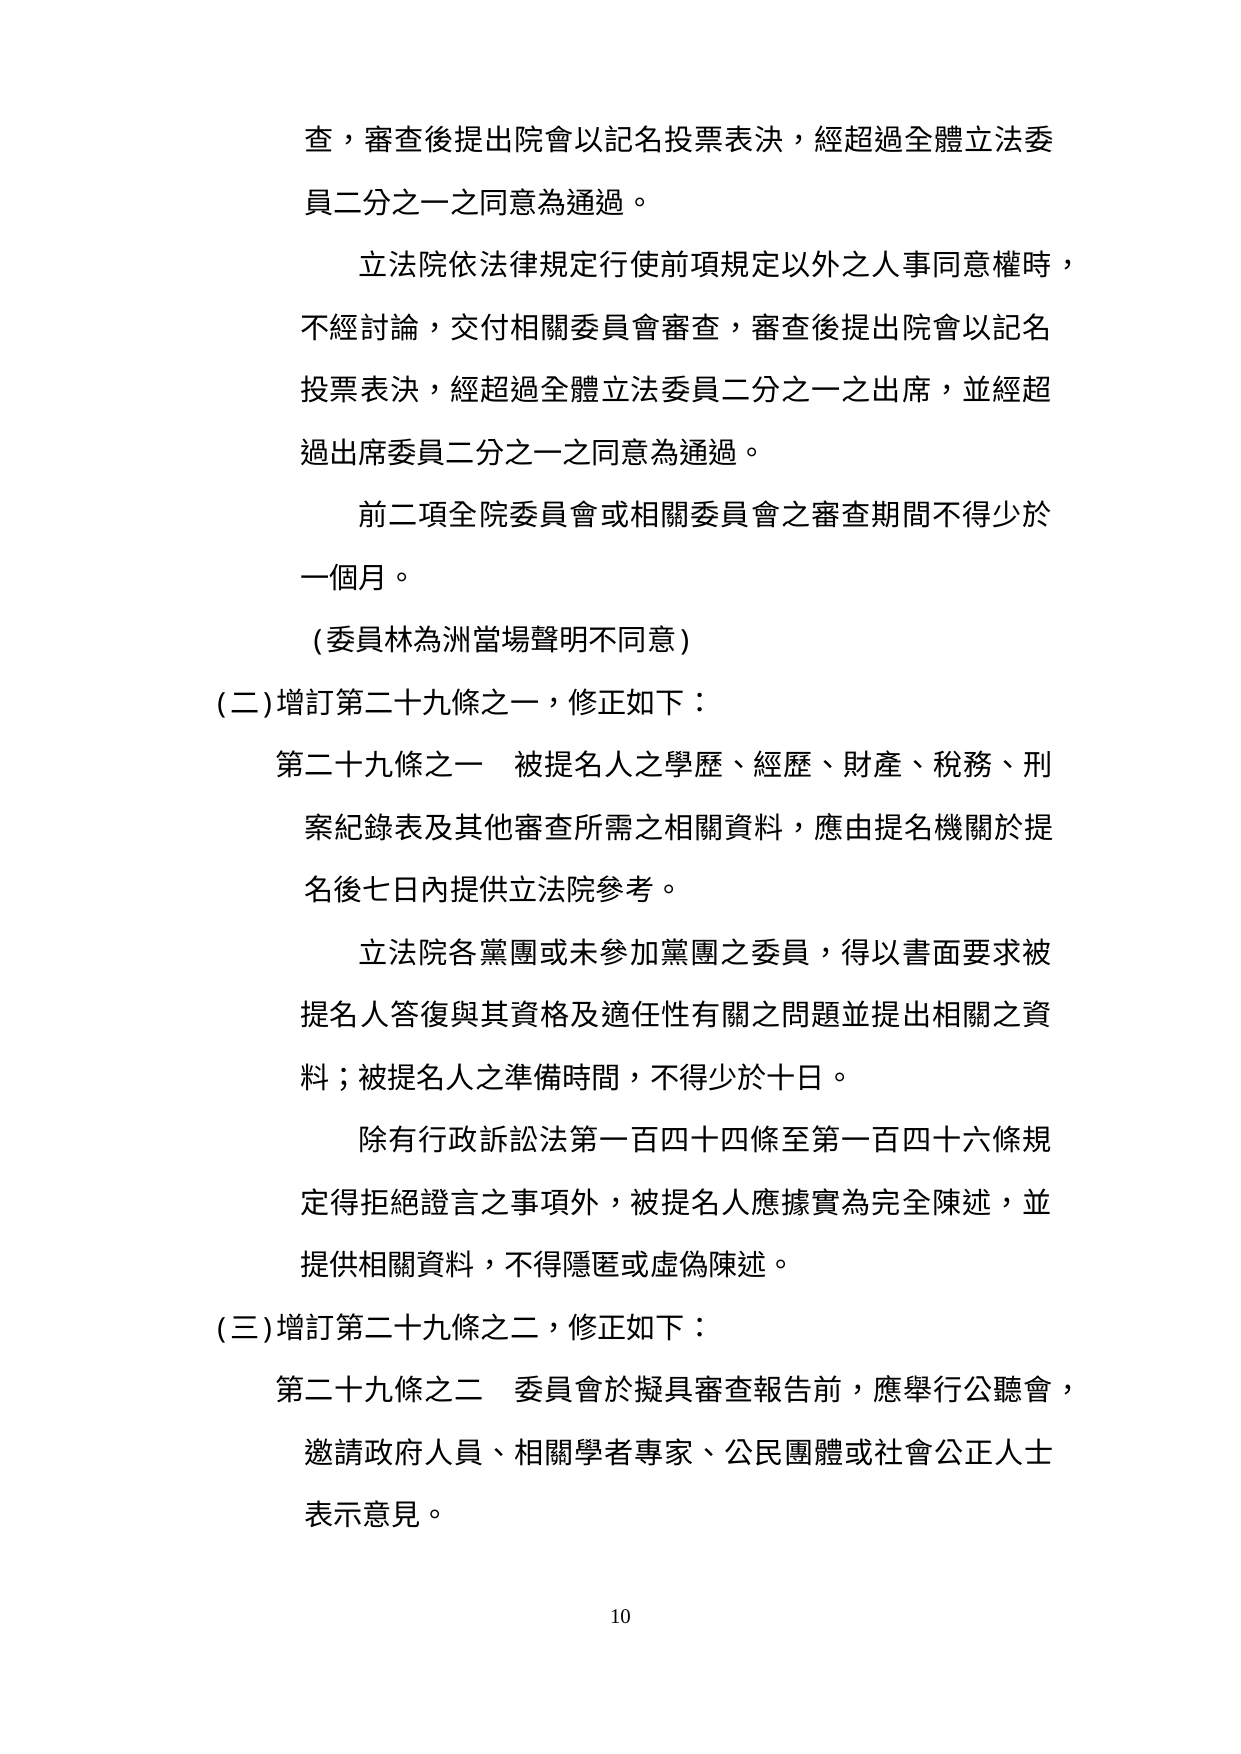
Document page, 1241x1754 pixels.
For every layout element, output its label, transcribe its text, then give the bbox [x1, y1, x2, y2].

text 查，審查後提出院會以記名投票表決，經超過全體立法委員二分之一之同意為通過。 [275, 96, 1053, 221]
text 第二十九條之一 被提名人之學歷、經歷、財產、稅務、刑案紀錄表及其他審查所需之相關資料，應由提名機關於提名後七日內提供立法院參考。 [275, 721, 1053, 909]
text 第二十九條之二 委員會於擬具審查報告前，應舉行公聽會，邀請政府人員、相關學者專家、公民團體或社會公正人士表示意見。 [275, 1346, 1053, 1534]
text 前二項全院委員會或相關委員會之審查期間不得少於一個月。 [300, 471, 1053, 596]
text (委員林為洲當場聲明不同意) [308, 596, 1053, 659]
text 立法院各黨團或未參加黨團之委員，得以書面要求被提名人答復與其資格及適任性有關之問題並提出相關之資料；被提名人之準備時間，不得少於十日。 [300, 909, 1053, 1096]
text (二)增訂第二十九條之一，修正如下： [212, 659, 1053, 721]
text 除有行政訴訟法第一百四十四條至第一百四十六條規定得拒絕證言之事項外，被提名人應據實為完全陳述，並提供相關資料，不得隱匿或虛偽陳述。 [300, 1096, 1053, 1284]
text 立法院依法律規定行使前項規定以外之人事同意權時，不經討論，交付相關委員會審查，審查後提出院會以記名投票表決，經超過全體立法委員二分之一之出席，並經超過出席委員二分之一之同意為通過。 [300, 221, 1053, 471]
text (三)增訂第二十九條之二，修正如下： [212, 1284, 1053, 1346]
